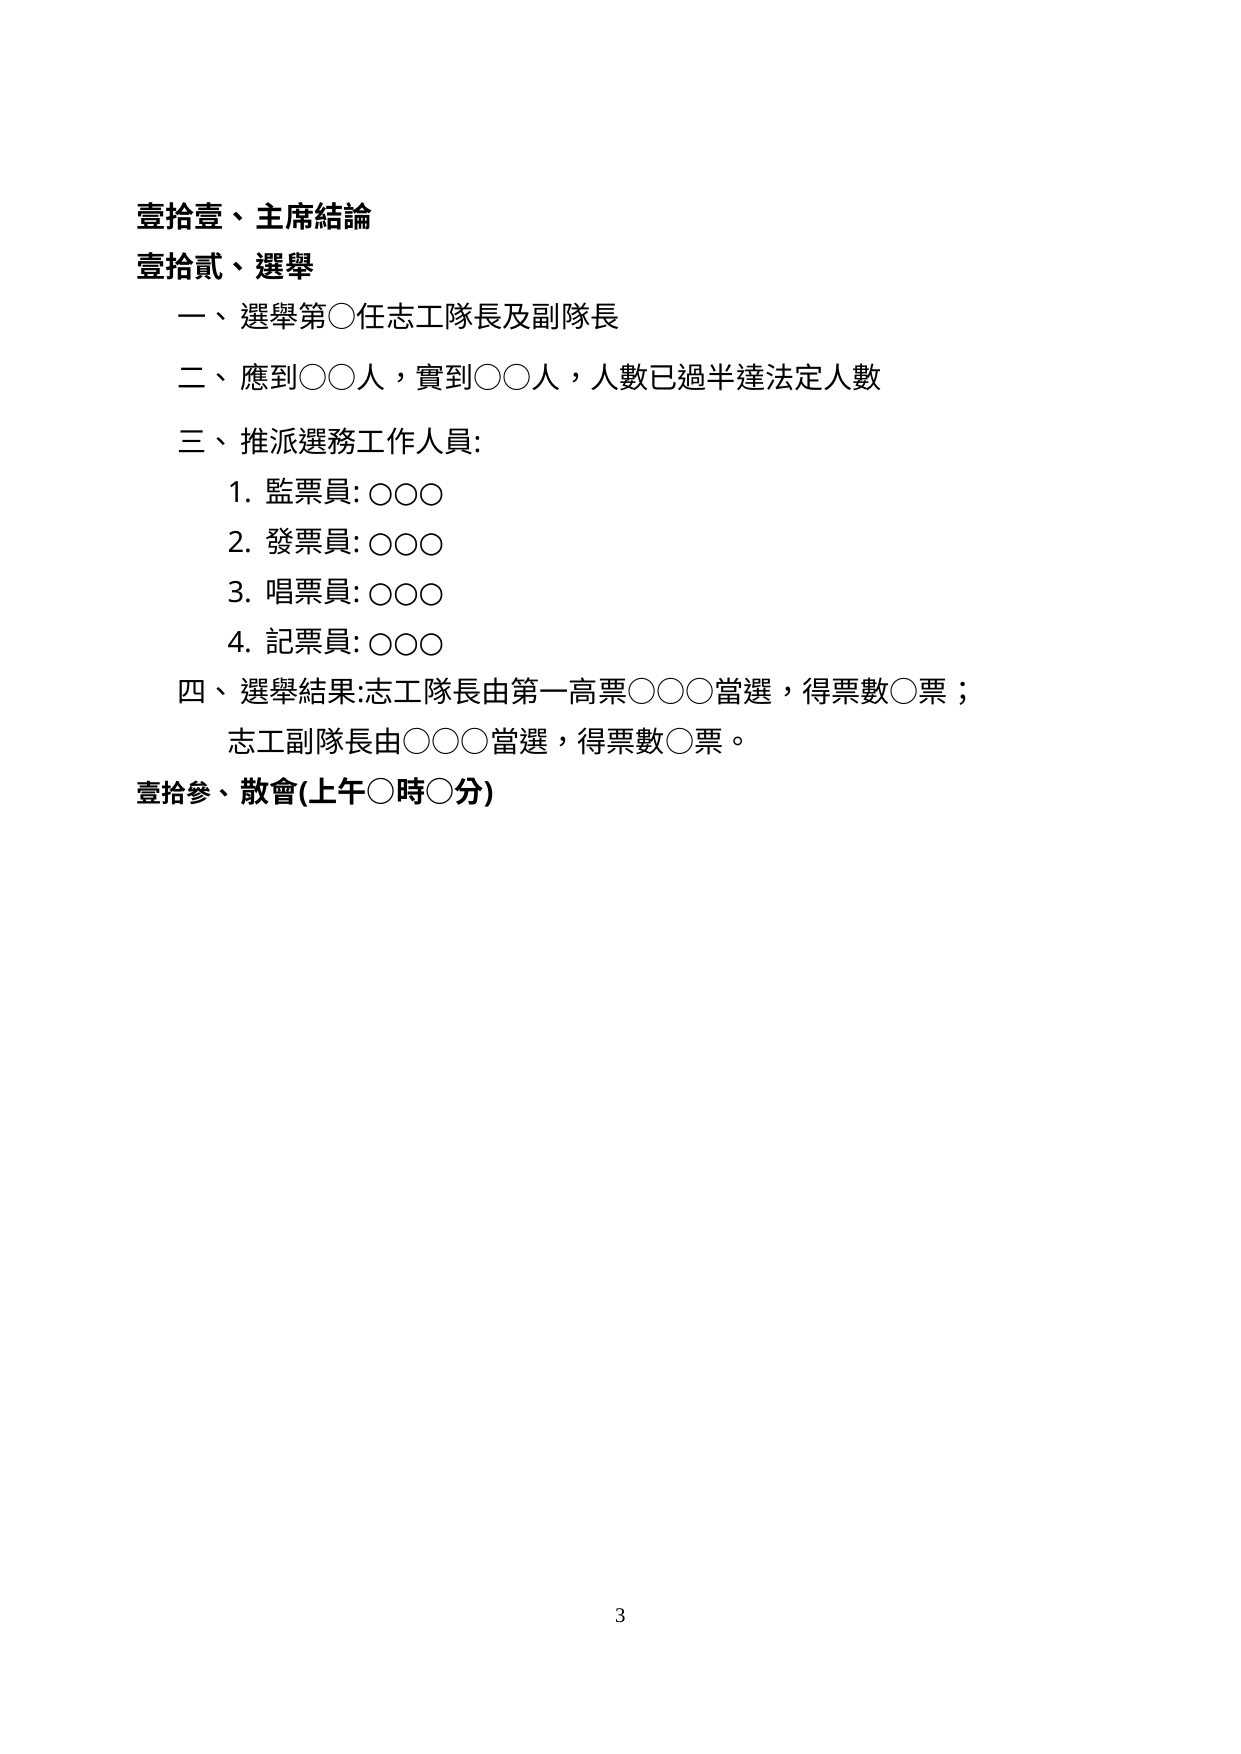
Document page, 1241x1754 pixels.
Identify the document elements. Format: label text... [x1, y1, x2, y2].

list 推派選務工作人員: [177, 413, 1104, 463]
list 選舉第○任志工隊長及副隊長 [177, 288, 1104, 338]
list 記票員: ○○○ [227, 613, 1104, 663]
list 發票員: ○○○ [227, 513, 1104, 563]
list 主席結論 [136, 188, 1104, 238]
list 應到○○人，實到○○人，人數已過半達法定人數 [177, 338, 1104, 413]
list 散會(上午○時○分) [136, 763, 1104, 813]
list 唱票員: ○○○ [227, 563, 1104, 613]
list 監票員: ○○○ [227, 463, 1104, 513]
list 選舉 [136, 238, 1104, 288]
list 選舉結果:志工隊長由第一高票○○○當選，得票數○票； [177, 663, 1104, 713]
list 志工副隊長由○○○當選，得票數○票。 [227, 713, 1104, 763]
